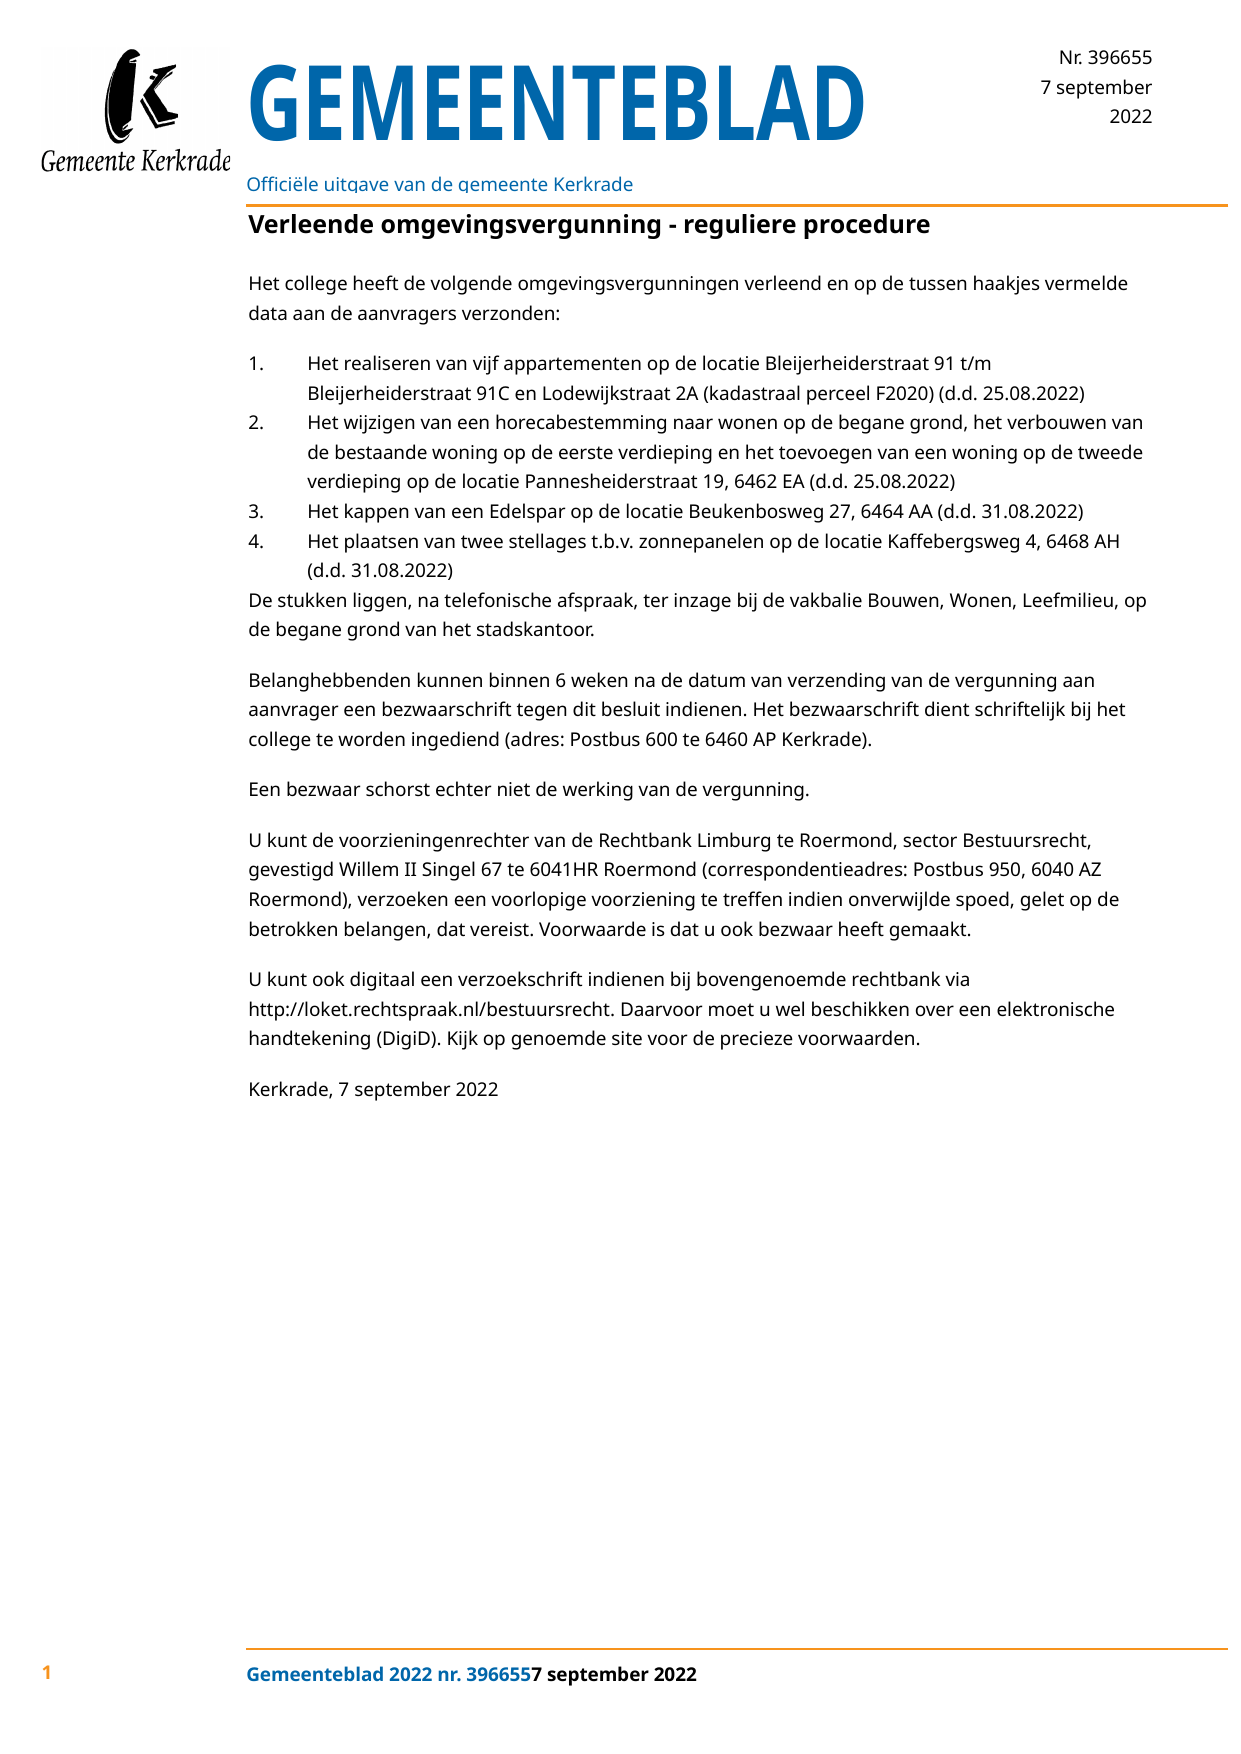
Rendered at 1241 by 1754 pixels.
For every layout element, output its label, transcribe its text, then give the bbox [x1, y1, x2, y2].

list Het realiseren van vijf appartementen op de locatie Bleijerheiderstraat 91 t/m Bleijerheiderstraat 91C en Lodewijkstraat 2A (kadastraal perceel F2020) (d.d. 25.08.2022) [248, 350, 1152, 406]
text U kunt ook digitaal een verzoekschrift indienen bij bovengenoemde rechtbank via http://loket.rechtspraak.nl/bestuursrecht. Daarvoor moet u wel beschikken over een elektronische handtekening (DigiD). Kijk op genoemde site voor de precieze voorwaarden. [248, 966, 1152, 1051]
text Belanghebbenden kunnen binnen 6 weken na de datum van verzending van de vergunning aan aanvrager een bezwaarschrift tegen dit besluit indienen. Het bezwaarschrift dient schriftelijk bij het college te worden ingediend (adres: Postbus 600 te 6460 AP Kerkrade). [248, 667, 1152, 752]
list Het wijzigen van een horecabestemming naar wonen op de begane grond, het verbouwen van de bestaande woning op de eerste verdieping en het toevoegen van een woning op de tweede verdieping op de locatie Pannesheiderstraat 19, 6462 EA (d.d. 25.08.2022) [248, 409, 1152, 494]
picture [41, 47, 231, 172]
text U kunt de voorzieningenrechter van de Rechtbank Limburg te Roermond, sector Bestuursrecht, gevestigd Willem II Singel 67 te 6041HR Roermond (correspondentieadres: Postbus 950, 6040 AZ Roermond), verzoeken een voorlopige voorziening te treffen indien onverwijlde spoed, gelet op de betrokken belangen, dat vereist. Voorwaarde is dat u ook bezwaar heeft gemaakt. [248, 827, 1152, 941]
text De stukken liggen, na telefonische afspraak, ter inzage bij de vakbalie Bouwen, Wonen, Leefmilieu, op de begane grond van het stadskantoor. [248, 587, 1152, 642]
text Kerkrade, 7 september 2022 [248, 1076, 1152, 1101]
list Het plaatsen van twee stellages t.b.v. zonnepanelen op de locatie Kaffebergsweg 4, 6468 AH (d.d. 31.08.2022) [248, 528, 1152, 583]
text Het college heeft de volgende omgevingsvergunningen verleend en op de tussen haakjes vermelde data aan de aanvragers verzonden: [248, 270, 1152, 326]
text Verleende omgevingsvergunning - reguliere procedure [248, 207, 1152, 241]
text Een bezwaar schorst echter niet de werking van de vergunning. [248, 777, 1152, 802]
list Het kappen van een Edelspar op de locatie Beukenbosweg 27, 6464 AA (d.d. 31.08.2022) [248, 498, 1152, 524]
